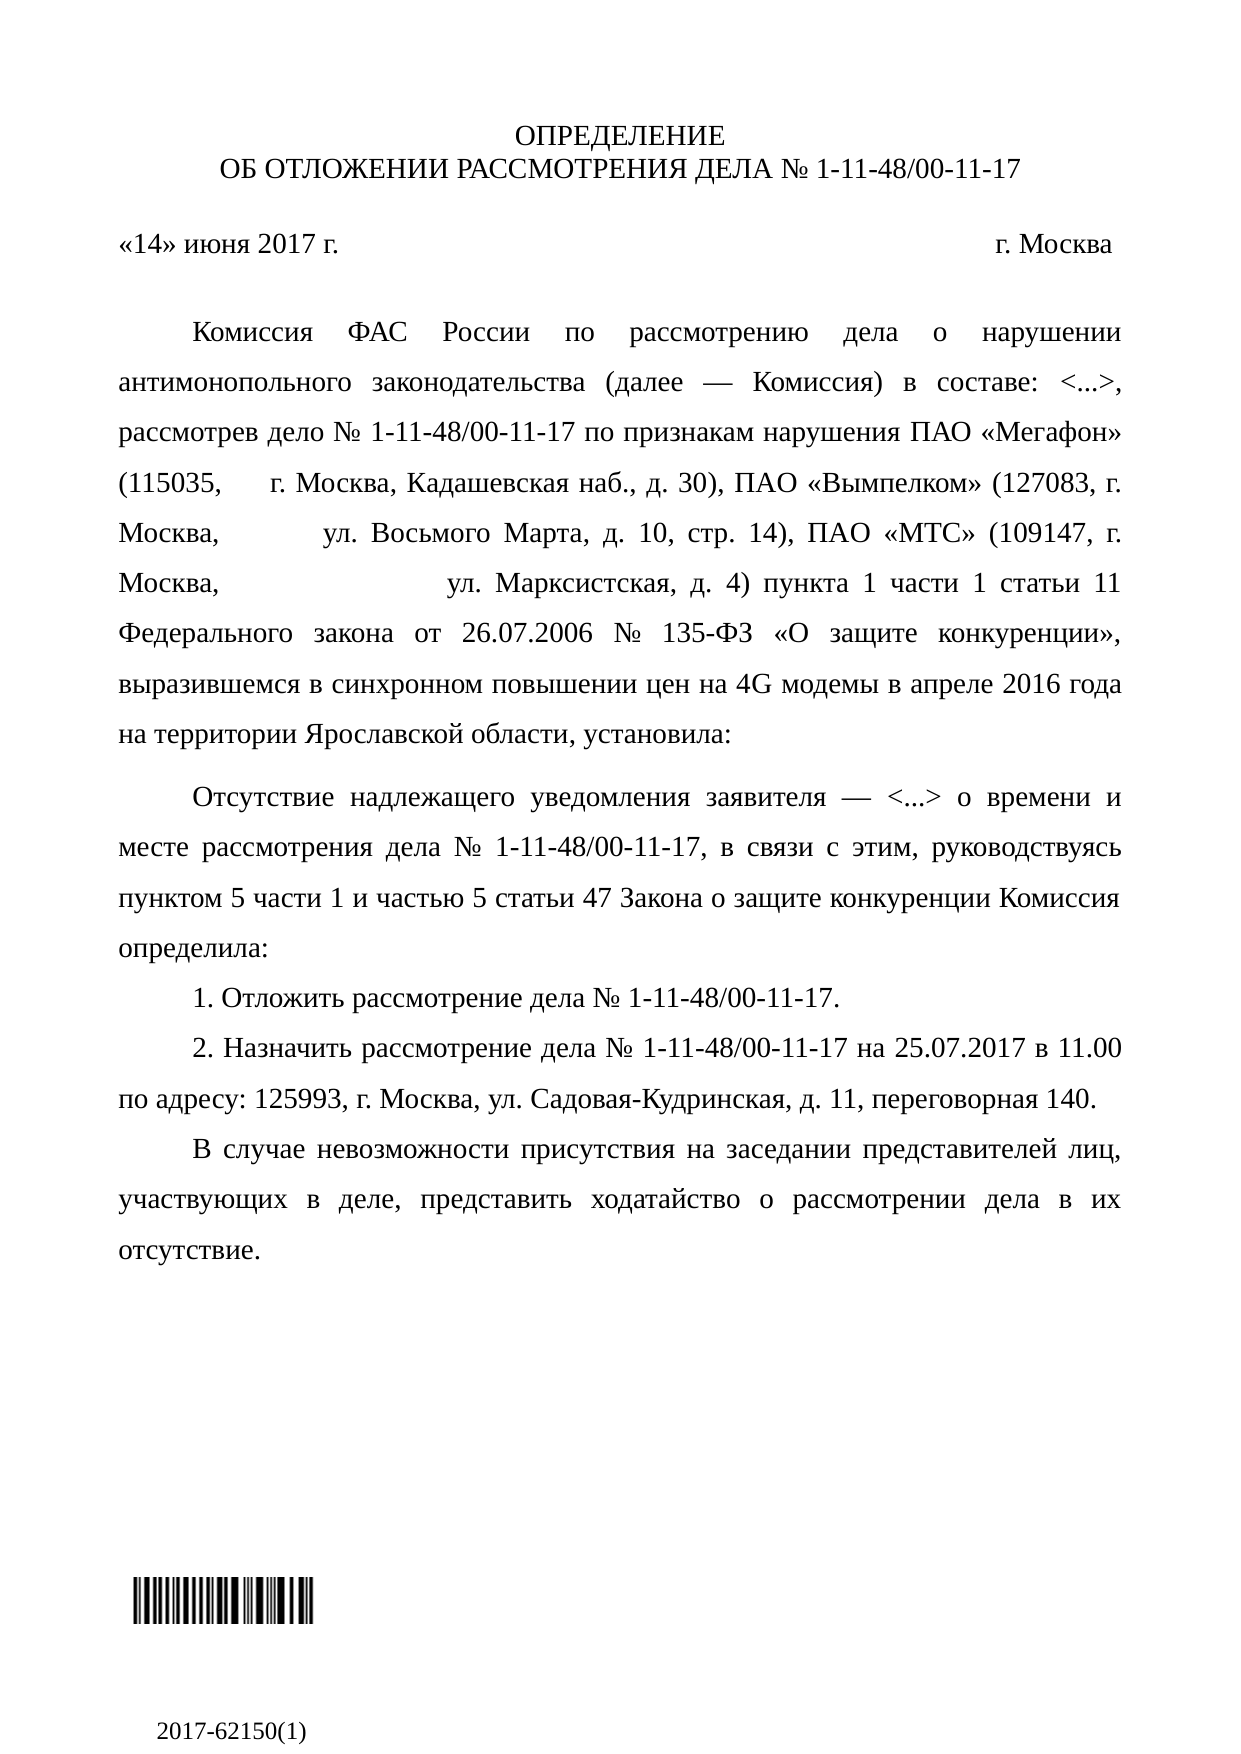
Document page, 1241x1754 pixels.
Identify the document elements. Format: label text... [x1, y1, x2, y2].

text «14» июня 2017 г. г. Москва [118, 226, 1122, 260]
text Отсутствие надлежащего уведомления заявителя — <...> о времени и месте рассмотрения дела № 1-11-48/00-11-17, в связи с этим, руководствуясь пунктом 5 части 1 и частью 5 статьи 47 Закона о защите конкуренции Комиссия определила: [118, 779, 1122, 963]
picture [118, 1577, 331, 1624]
text 2. Назначить рассмотрение дела № 1-11-48/00-11-17 на 25.07.2017 в 11.00 по адресу: 125993, г. Москва, ул. Садовая-Кудринская, д. 11, переговорная 140. [118, 1031, 1122, 1114]
text Комиссия ФАС России по рассмотрению дела о нарушении антимонопольного законодательства (далее — Комиссия) в составе: <...>, рассмотрев дело № 1-11-48/00-11-17 по признакам нарушения ПАО «Мегафон» (115035, г. Москва, Кадашевская наб., д. 30), ПАО «Вымпелком» (127083, г. Москва, ул. Восьмого Марта, д. 10, стр. 14), ПАО «МТС» (109147, г. Москва, ул. Марксистская, д. 4) пункта 1 части 1 статьи 11 Федерального закона от 26.07.2006 № 135-ФЗ «О защите конкуренции», выразившемся в синхронном повышении цен на 4G модемы в апреле 2016 года на территории Ярославской области, установила: [118, 314, 1122, 750]
text ОПРЕДЕЛЕНИЕ [118, 118, 1122, 152]
text ОБ ОТЛОЖЕНИИ РАССМОТРЕНИЯ ДЕЛА № 1-11-48/00-11-17 [118, 152, 1122, 185]
text 1. Отложить рассмотрение дела № 1-11-48/00-11-17. [118, 980, 1122, 1014]
text В случае невозможности присутствия на заседании представителей лиц, участвующих в деле, представить ходатайство о рассмотрении дела в их отсутствие. [118, 1131, 1122, 1265]
